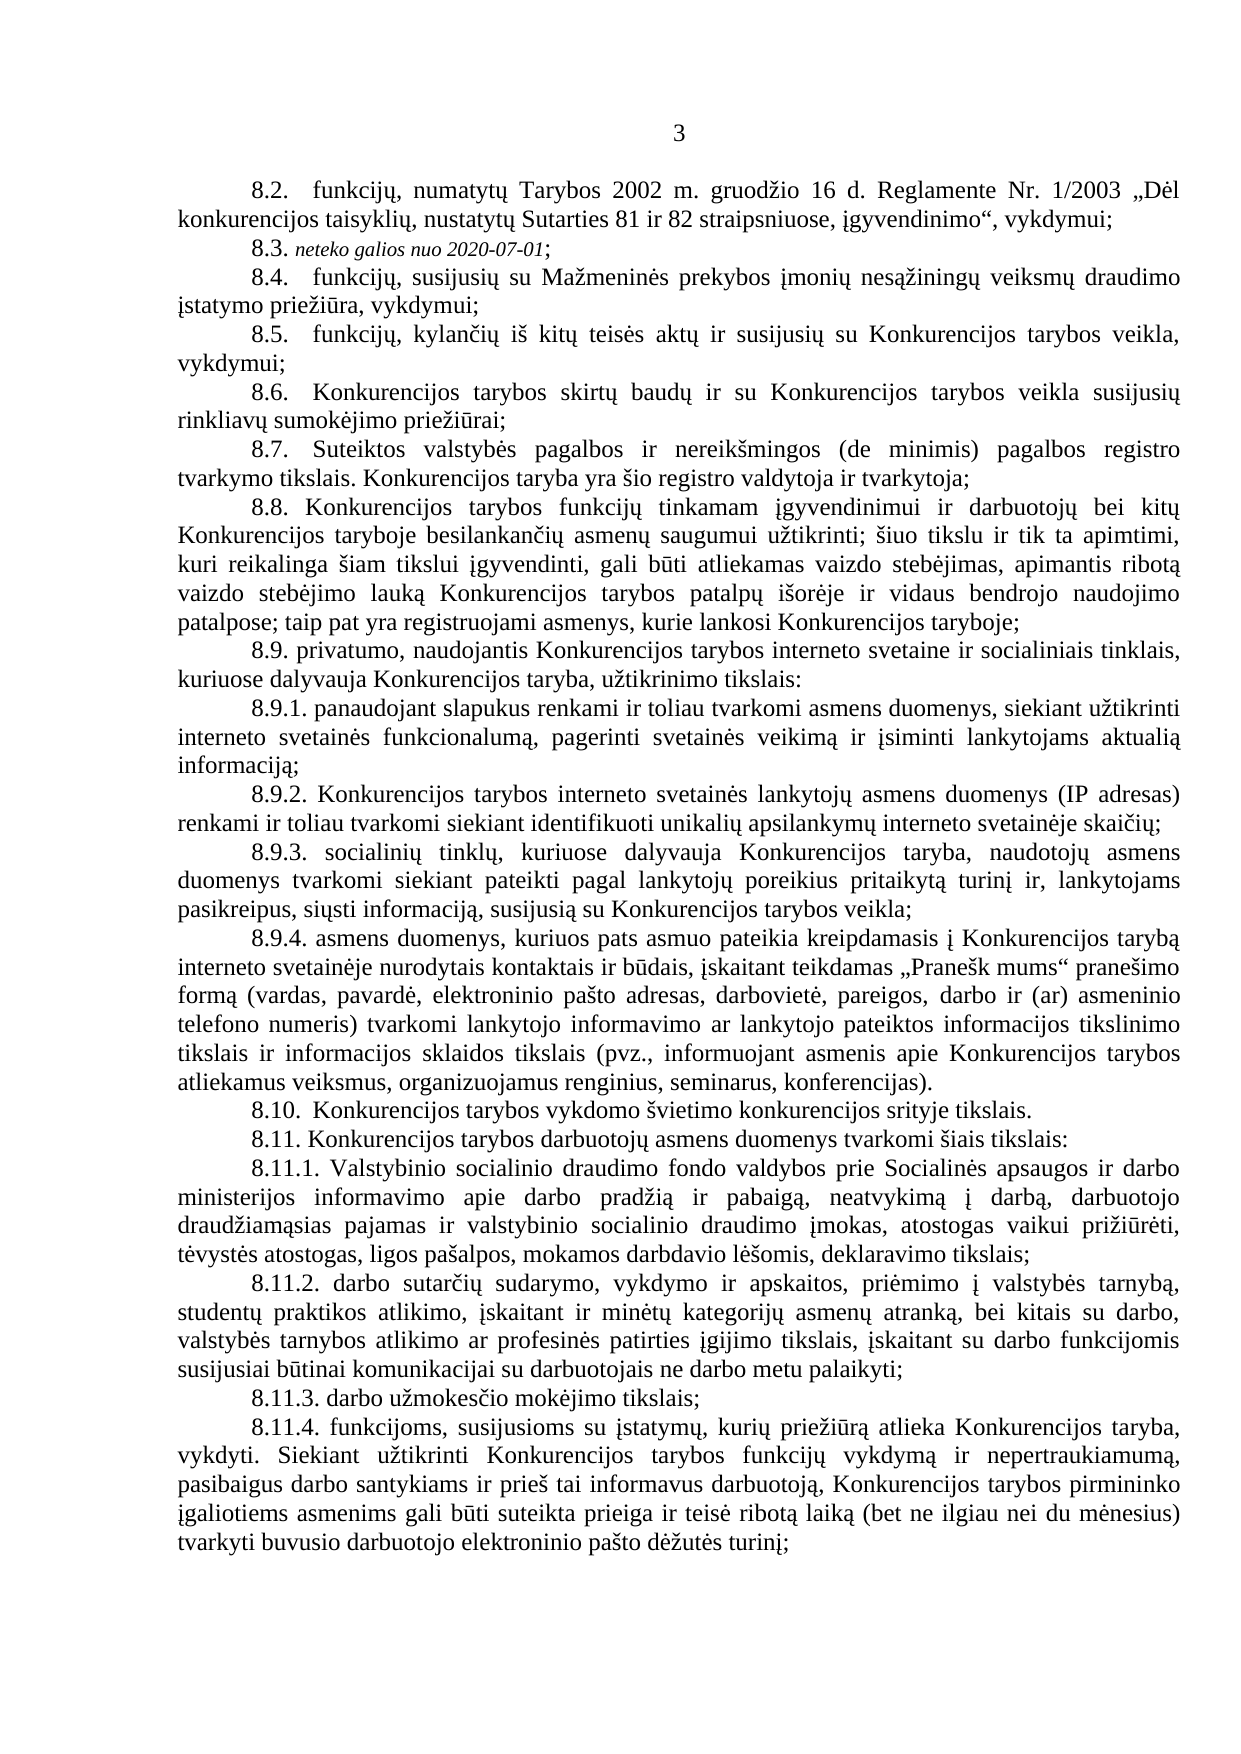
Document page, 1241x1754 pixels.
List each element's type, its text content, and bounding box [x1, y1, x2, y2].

text 8.2. funkcijų, numatytų Tarybos 2002 m. gruodžio 16 d. Reglamente Nr. 1/2003 „Dėl konkurencijos taisyklių, nustatytų Sutarties 81 ir 82 straipsniuose, įgyvendinimo“, vykdymui; [177, 176, 1181, 233]
text 8.11.1. Valstybinio socialinio draudimo fondo valdybos prie Socialinės apsaugos ir darbo ministerijos informavimo apie darbo pradžią ir pabaigą, neatvykimą į darbą, darbuotojo draudžiamąsias pajamas ir valstybinio socialinio draudimo įmokas, atostogas vaikui prižiūrėti, tėvystės atostogas, ligos pašalpos, mokamos darbdavio lėšomis, deklaravimo tikslais; [177, 1153, 1181, 1268]
text 8.10. Konkurencijos tarybos vykdomo švietimo konkurencijos srityje tikslais. [177, 1096, 1181, 1124]
text 8.9.1. panaudojant slapukus renkami ir toliau tvarkomi asmens duomenys, siekiant užtikrinti interneto svetainės funkcionalumą, pagerinti svetainės veikimą ir įsiminti lankytojams aktualią informaciją; [177, 693, 1181, 779]
text 8.9.2. Konkurencijos tarybos interneto svetainės lankytojų asmens duomenys (IP adresas) renkami ir toliau tvarkomi siekiant identifikuoti unikalių apsilankymų interneto svetainėje skaičių; [177, 779, 1181, 837]
text 8.11. Konkurencijos tarybos darbuotojų asmens duomenys tvarkomi šiais tikslais: [177, 1124, 1181, 1153]
text 8.11.3. darbo užmokesčio mokėjimo tikslais; [177, 1383, 1181, 1412]
text 8.8. Konkurencijos tarybos funkcijų tinkamam įgyvendinimui ir darbuotojų bei kitų Konkurencijos taryboje besilankančių asmenų saugumui užtikrinti; šiuo tikslu ir tik ta apimtimi, kuri reikalinga šiam tikslui įgyvendinti, gali būti atliekamas vaizdo stebėjimas, apimantis ribotą vaizdo stebėjimo lauką Konkurencijos tarybos patalpų išorėje ir vidaus bendrojo naudojimo patalpose; taip pat yra registruojami asmenys, kurie lankosi Konkurencijos taryboje; [177, 492, 1181, 636]
text 8.7. Suteiktos valstybės pagalbos ir nereikšmingos (de minimis) pagalbos registro tvarkymo tikslais. Konkurencijos taryba yra šio registro valdytoja ir tvarkytoja; [177, 434, 1181, 492]
text 8.11.4. funkcijoms, susijusioms su įstatymų, kurių priežiūrą atlieka Konkurencijos taryba, vykdyti. Siekiant užtikrinti Konkurencijos tarybos funkcijų vykdymą ir nepertraukiamumą, pasibaigus darbo santykiams ir prieš tai informavus darbuotoją, Konkurencijos tarybos pirmininko įgaliotiems asmenims gali būti suteikta prieiga ir teisė ribotą laiką (bet ne ilgiau nei du mėnesius) tvarkyti buvusio darbuotojo elektroninio pašto dėžutės turinį; [177, 1412, 1181, 1556]
text 8.5. funkcijų, kylančių iš kitų teisės aktų ir susijusių su Konkurencijos tarybos veikla, vykdymui; [177, 319, 1181, 377]
text 8.3. neteko galios nuo 2020-07-01; [177, 233, 1181, 262]
text 8.9. privatumo, naudojantis Konkurencijos tarybos interneto svetaine ir socialiniais tinklais, kuriuose dalyvauja Konkurencijos taryba, užtikrinimo tikslais: [177, 636, 1181, 693]
text 8.4. funkcijų, susijusių su Mažmeninės prekybos įmonių nesąžiningų veiksmų draudimo įstatymo priežiūra, vykdymui; [177, 262, 1181, 319]
text 8.9.3. socialinių tinklų, kuriuose dalyvauja Konkurencijos taryba, naudotojų asmens duomenys tvarkomi siekiant pateikti pagal lankytojų poreikius pritaikytą turinį ir, lankytojams pasikreipus, siųsti informaciją, susijusią su Konkurencijos tarybos veikla; [177, 837, 1181, 923]
text 8.11.2. darbo sutarčių sudarymo, vykdymo ir apskaitos, priėmimo į valstybės tarnybą, studentų praktikos atlikimo, įskaitant ir minėtų kategorijų asmenų atranką, bei kitais su darbo, valstybės tarnybos atlikimo ar profesinės patirties įgijimo tikslais, įskaitant su darbo funkcijomis susijusiai būtinai komunikacijai su darbuotojais ne darbo metu palaikyti; [177, 1268, 1181, 1383]
text 8.9.4. asmens duomenys, kuriuos pats asmuo pateikia kreipdamasis į Konkurencijos tarybą interneto svetainėje nurodytais kontaktais ir būdais, įskaitant teikdamas „Pranešk mums“ pranešimo formą (vardas, pavardė, elektroninio pašto adresas, darbovietė, pareigos, darbo ir (ar) asmeninio telefono numeris) tvarkomi lankytojo informavimo ar lankytojo pateiktos informacijos tikslinimo tikslais ir informacijos sklaidos tikslais (pvz., informuojant asmenis apie Konkurencijos tarybos atliekamus veiksmus, organizuojamus renginius, seminarus, konferencijas). [177, 923, 1181, 1096]
text 8.6. Konkurencijos tarybos skirtų baudų ir su Konkurencijos tarybos veikla susijusių rinkliavų sumokėjimo priežiūrai; [177, 377, 1181, 434]
